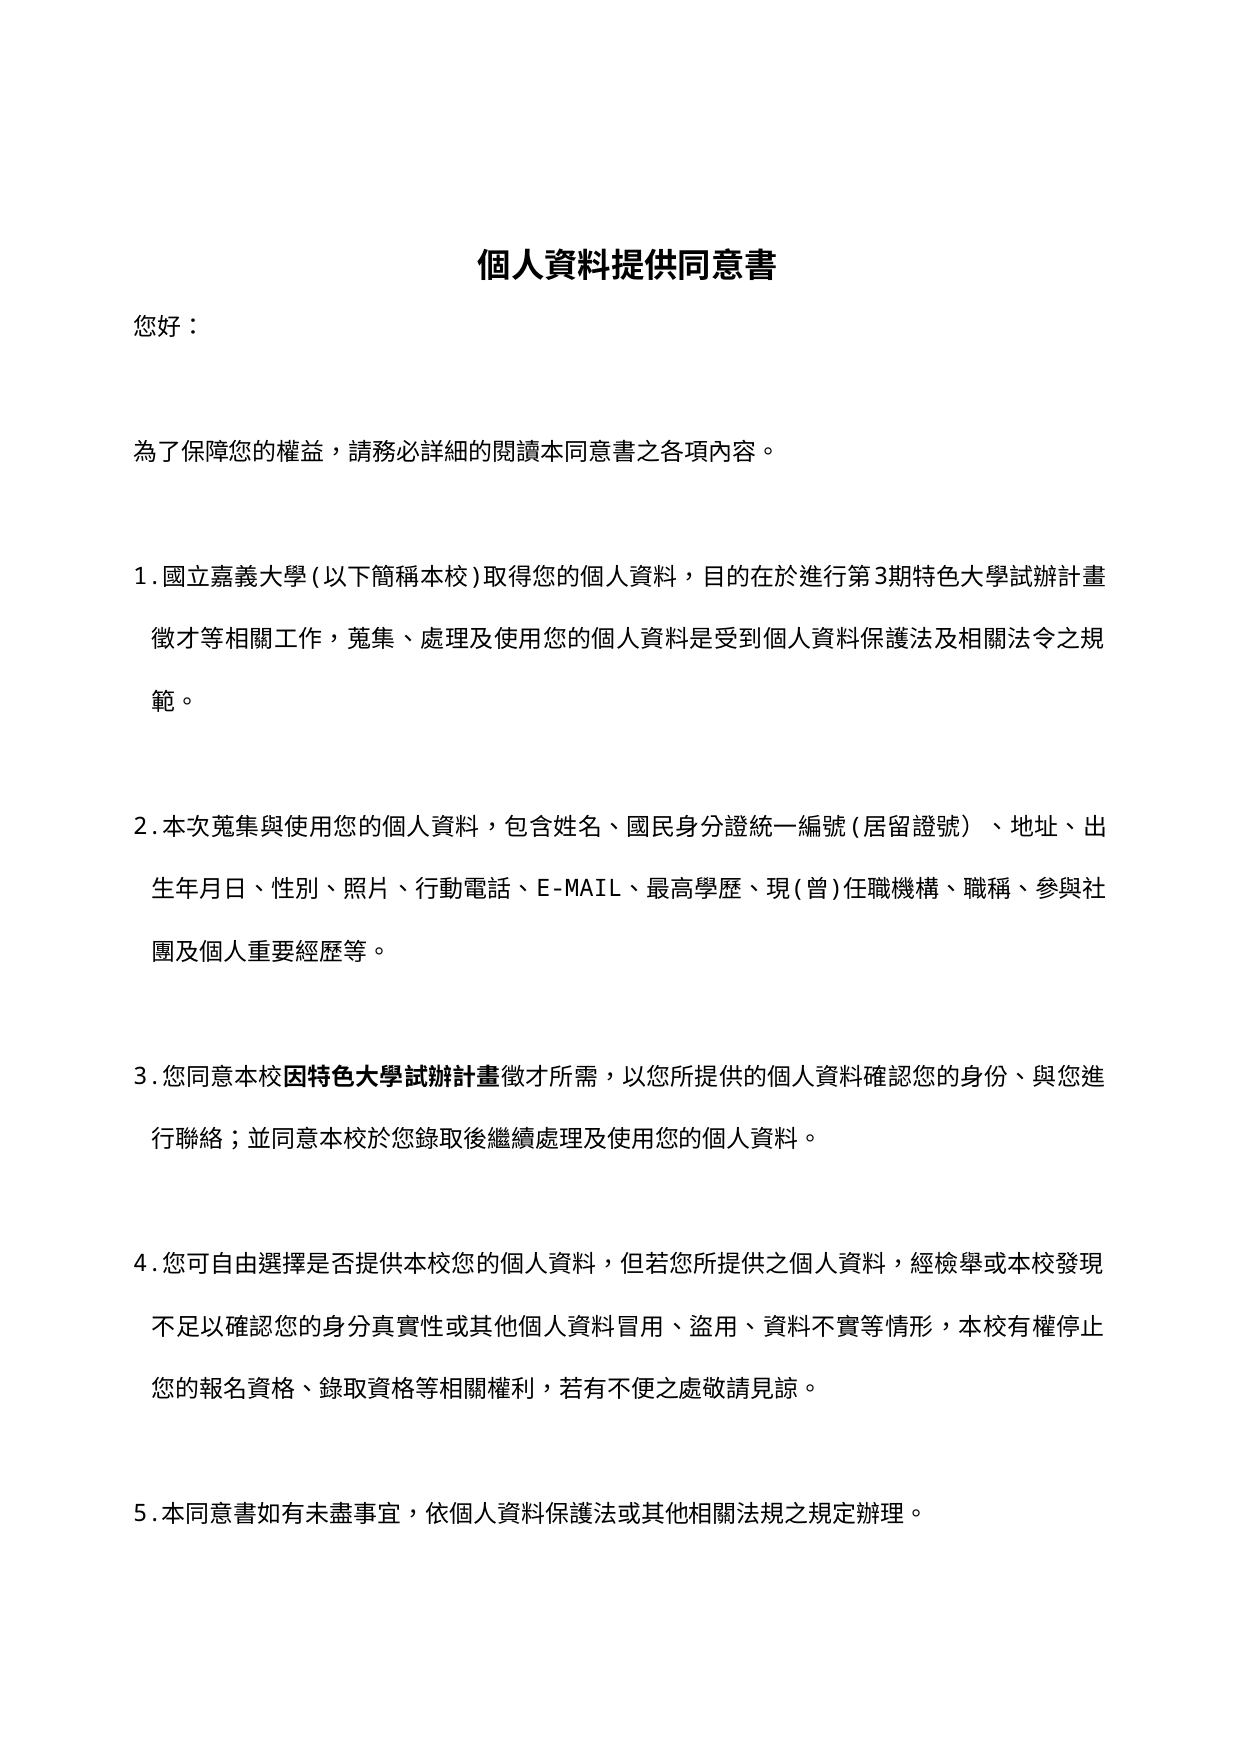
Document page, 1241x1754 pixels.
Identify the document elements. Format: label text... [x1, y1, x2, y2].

text 為了保障您的權益，請務必詳細的閱讀本同意書之各項內容。 [133, 408, 1107, 471]
text 個人資料提供同意書 [133, 221, 1107, 283]
text 3.您同意本校因特色大學試辦計畫徵才所需，以您所提供的個人資料確認您的身份、與您進行聯絡；並同意本校於您錄取後繼續處理及使用您的個人資料。 [133, 1033, 1107, 1158]
text 5.本同意書如有未盡事宜，依個人資料保護法或其他相關法規之規定辦理。 [133, 1471, 1107, 1533]
text 2.本次蒐集與使用您的個人資料，包含姓名、國民身分證統一編號(居留證號）、地址、出生年月日、性別、照片、行動電話、E-MAIL、最高學歷、現(曾)任職機構、職稱、參與社團及個人重要經歷等。 [133, 783, 1107, 971]
text 您好： [133, 283, 1107, 346]
text 4.您可自由選擇是否提供本校您的個人資料，但若您所提供之個人資料，經檢舉或本校發現不足以確認您的身分真實性或其他個人資料冒用、盜用、資料不實等情形，本校有權停止您的報名資格、錄取資格等相關權利，若有不便之處敬請見諒。 [133, 1221, 1107, 1408]
text 1.國立嘉義大學(以下簡稱本校)取得您的個人資料，目的在於進行第3期特色大學試辦計畫徵才等相關工作，蒐集、處理及使用您的個人資料是受到個人資料保護法及相關法令之規範。 [133, 533, 1107, 721]
